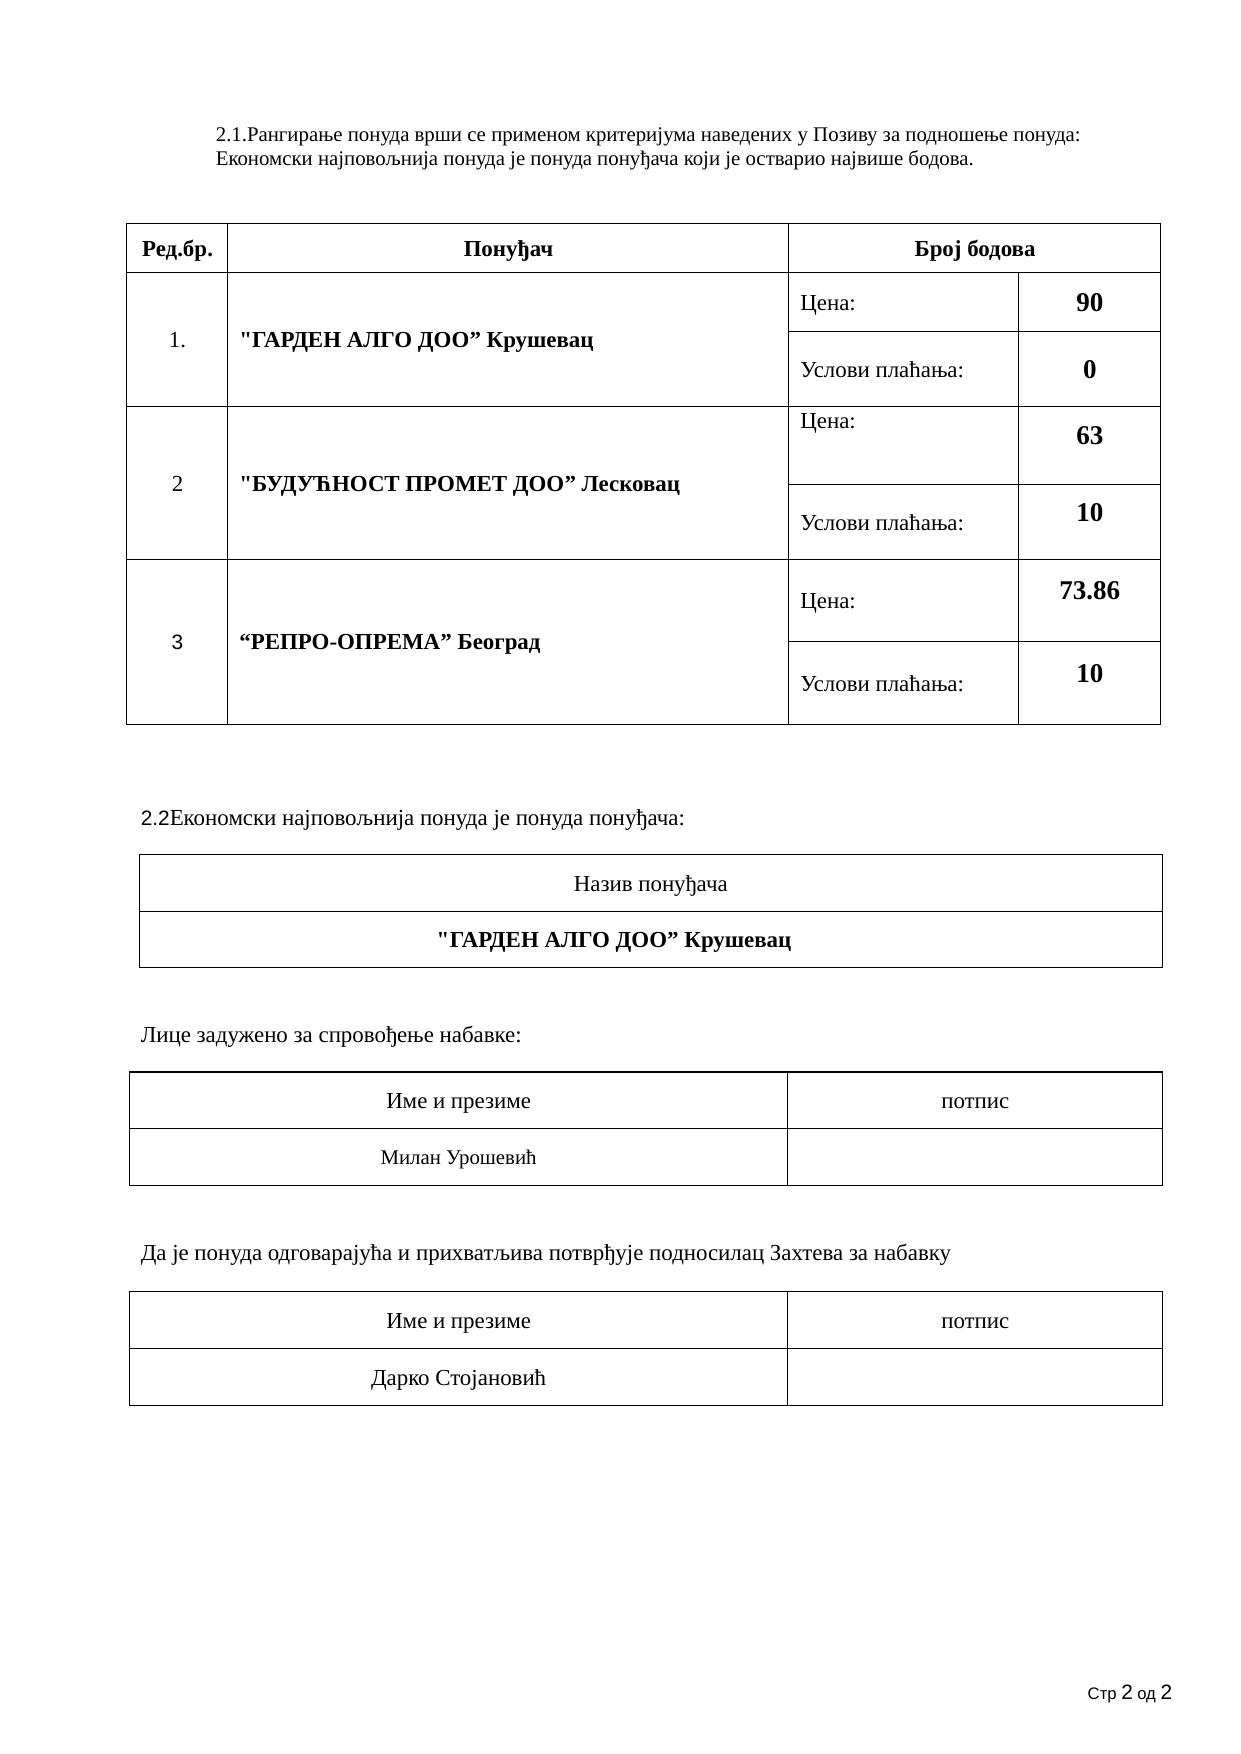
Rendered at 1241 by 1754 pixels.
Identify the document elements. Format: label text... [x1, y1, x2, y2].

table_header потпис [788, 1292, 1162, 1348]
table_cell [788, 1129, 1162, 1185]
table_cell "БУДУЋНОСТ ПРОМЕТ ДОО” Лесковац [228, 407, 788, 559]
list Економски најповољнија понуда је понуда понуђача: [141, 803, 1172, 830]
list Економски најповољнија понуда је понуда понуђача који је остварио највише бодова. [216, 146, 1172, 170]
table_cell 10 [1019, 642, 1160, 723]
table_cell Цена: [789, 407, 1018, 483]
table_header Назив понуђача [140, 855, 1162, 911]
table_header Име и презиме [130, 1073, 787, 1128]
list 2.1.Рангирање понуда врши се применом критеријума наведених у Позиву за подношење понуда: [216, 122, 1172, 146]
table_cell Цена: [789, 273, 1018, 331]
table_cell Услови плаћања: [789, 642, 1018, 723]
table_cell 1. [127, 273, 227, 406]
text Лице задужено за спровођење набавке: [141, 1021, 1172, 1047]
table_header потпис [788, 1073, 1162, 1128]
table_cell 2 [127, 407, 227, 559]
table_cell 3 [127, 560, 227, 723]
table_cell “РЕПРО-ОПРЕМА” Београд [228, 560, 788, 723]
table_cell "ГАРДЕН АЛГО ДОО” Крушевац [140, 912, 1162, 967]
text Да је понуда одговарајућа и прихватљива потврђује подносилац Захтева за набавку [141, 1238, 1172, 1265]
table_header Ред.бр. [127, 224, 227, 272]
table_header Понуђач [228, 224, 788, 272]
table_cell Услови плаћања: [789, 485, 1018, 559]
table_cell 73.86 [1019, 560, 1160, 641]
table_cell [788, 1349, 1162, 1404]
table_cell Милан Урошевић [130, 1129, 787, 1185]
table_cell Цена: [789, 560, 1018, 641]
table_cell 90 [1019, 273, 1160, 331]
table_header Име и презиме [130, 1292, 787, 1348]
table_header Број бодова [789, 224, 1160, 272]
table_cell Услови плаћања: [789, 332, 1018, 406]
table_cell "ГАРДЕН АЛГО ДОО” Крушевац [228, 273, 788, 406]
table_cell 63 [1019, 407, 1160, 483]
table_cell 10 [1019, 485, 1160, 559]
table_cell 0 [1019, 332, 1160, 406]
table_cell Дарко Стојановић [130, 1349, 787, 1404]
